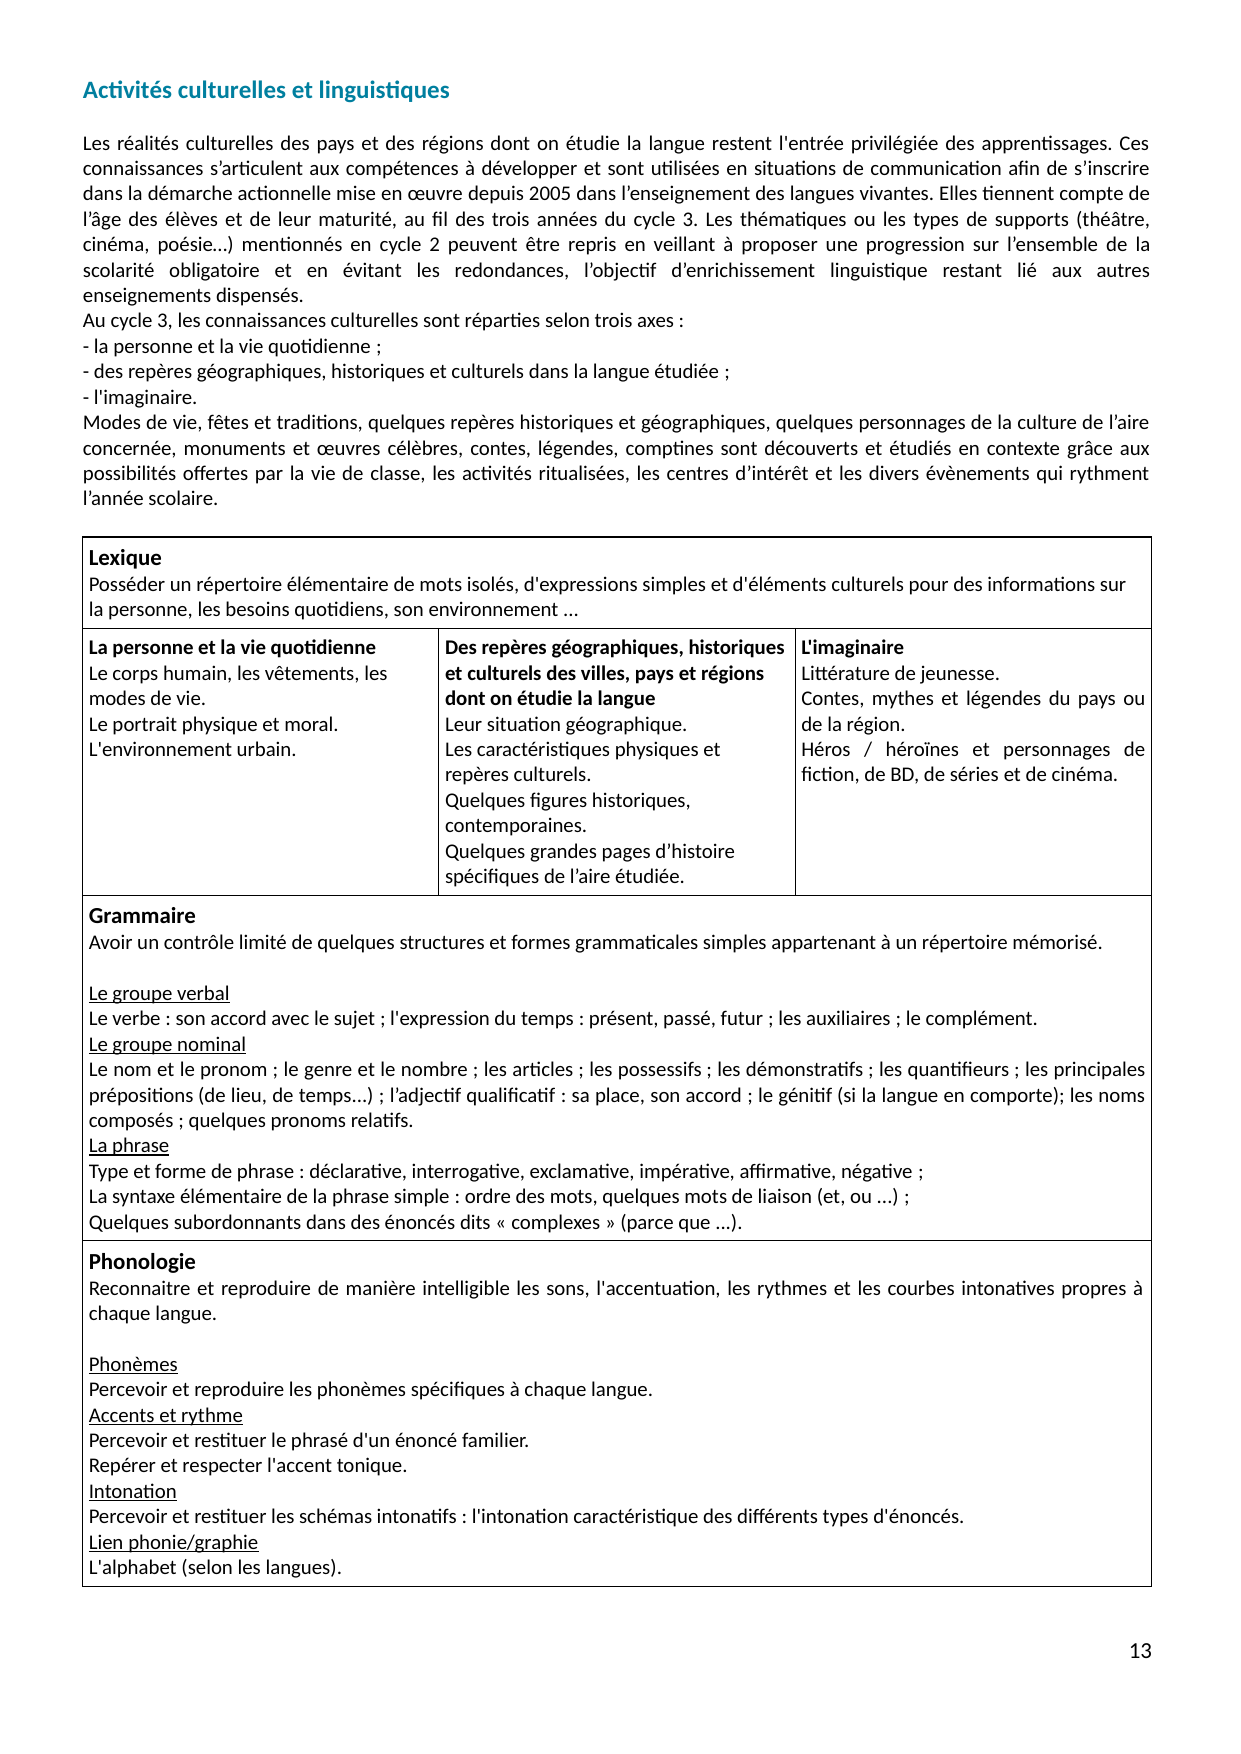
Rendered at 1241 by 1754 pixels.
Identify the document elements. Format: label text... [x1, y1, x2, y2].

table_cell Grammaire Avoir un contrôle limité de quelques structures et formes grammaticales simples appartenant à un répertoire mémorisé. Le groupe verbal Le verbe : son accord avec le sujet ; l'expression du temps : présent, passé, futur ; les auxiliaires ; le complément. Le groupe nominal Le nom et le pronom ; le genre et le nombre ; les articles ; les possessifs ; les démonstratifs ; les quantifieurs ; les principales prépositions (de lieu, de temps...) ; l’adjectif qualificatif : sa place, son accord ; le génitif (si la langue en comporte); les noms composés ; quelques pronoms relatifs. La phrase Type et forme de phrase : déclarative, interrogative, exclamative, impérative, affirmative, négative ; La syntaxe élémentaire de la phrase simple : ordre des mots, quelques mots de liaison (et, ou ...) ; Quelques subordonnants dans des énoncés dits « complexes » (parce que ...). [83, 896, 1151, 1240]
text Modes de vie, fêtes et traditions, quelques repères historiques et géographiques, quelques personnages de la culture de l’aire concernée, monuments et œuvres célèbres, contes, légendes, comptines sont découverts et étudiés en contexte grâce aux possibilités offertes par la vie de classe, les activités ritualisées, les centres d’intérêt et les divers évènements qui rythment l’année scolaire. [83, 409, 1152, 511]
table_cell Des repères géographiques, historiques et culturels des villes, pays et régions dont on étudie la langue Leur situation géographique. Les caractéristiques physiques et repères culturels. Quelques figures historiques, contemporaines. Quelques grandes pages d’histoire spécifiques de l’aire étudiée. [439, 629, 795, 894]
text - l'imaginaire. [83, 384, 1152, 409]
text Les réalités culturelles des pays et des régions dont on étudie la langue restent l'entrée privilégiée des apprentissages. Ces connaissances s’articulent aux compétences à développer et sont utilisées en situations de communication afin de s’inscrire dans la démarche actionnelle mise en œuvre depuis 2005 dans l’enseignement des langues vivantes. Elles tiennent compte de l’âge des élèves et de leur maturité, au fil des trois années du cycle 3. Les thématiques ou les types de supports (théâtre, cinéma, poésie…) mentionnés en cycle 2 peuvent être repris en veillant à proposer une progression sur l’ensemble de la scolarité obligatoire et en évitant les redondances, l’objectif d’enrichissement linguistique restant lié aux autres enseignements dispensés. [83, 130, 1152, 308]
table_cell L'imaginaire Littérature de jeunesse. Contes, mythes et légendes du pays ou de la région. Héros / héroïnes et personnages de fiction, de BD, de séries et de cinéma. [796, 629, 1151, 894]
text - des repères géographiques, historiques et culturels dans la langue étudiée ; [83, 358, 1152, 384]
text - la personne et la vie quotidienne ; [83, 333, 1152, 358]
table_cell La personne et la vie quotidienne Le corps humain, les vêtements, les modes de vie. Le portrait physique et moral. L'environnement urbain. [83, 629, 438, 894]
table_header Lexique Posséder un répertoire élémentaire de mots isolés, d'expressions simples et d'éléments culturels pour des informations sur la personne, les besoins quotidiens, son environnement ... [83, 538, 1151, 628]
table_cell Phonologie Reconnaitre et reproduire de manière intelligible les sons, l'accentuation, les rythmes et les courbes intonatives propres à chaque langue. Phonèmes Percevoir et reproduire les phonèmes spécifiques à chaque langue. Accents et rythme Percevoir et restituer le phrasé d'un énoncé familier. Repérer et respecter l'accent tonique. Intonation Percevoir et restituer les schémas intonatifs : l'intonation caractéristique des différents types d'énoncés. Lien phonie/graphie L'alphabet (selon les langues). [83, 1241, 1151, 1586]
text Au cycle 3, les connaissances culturelles sont réparties selon trois axes : [83, 308, 1152, 333]
text Activités culturelles et linguistiques [83, 74, 1152, 104]
